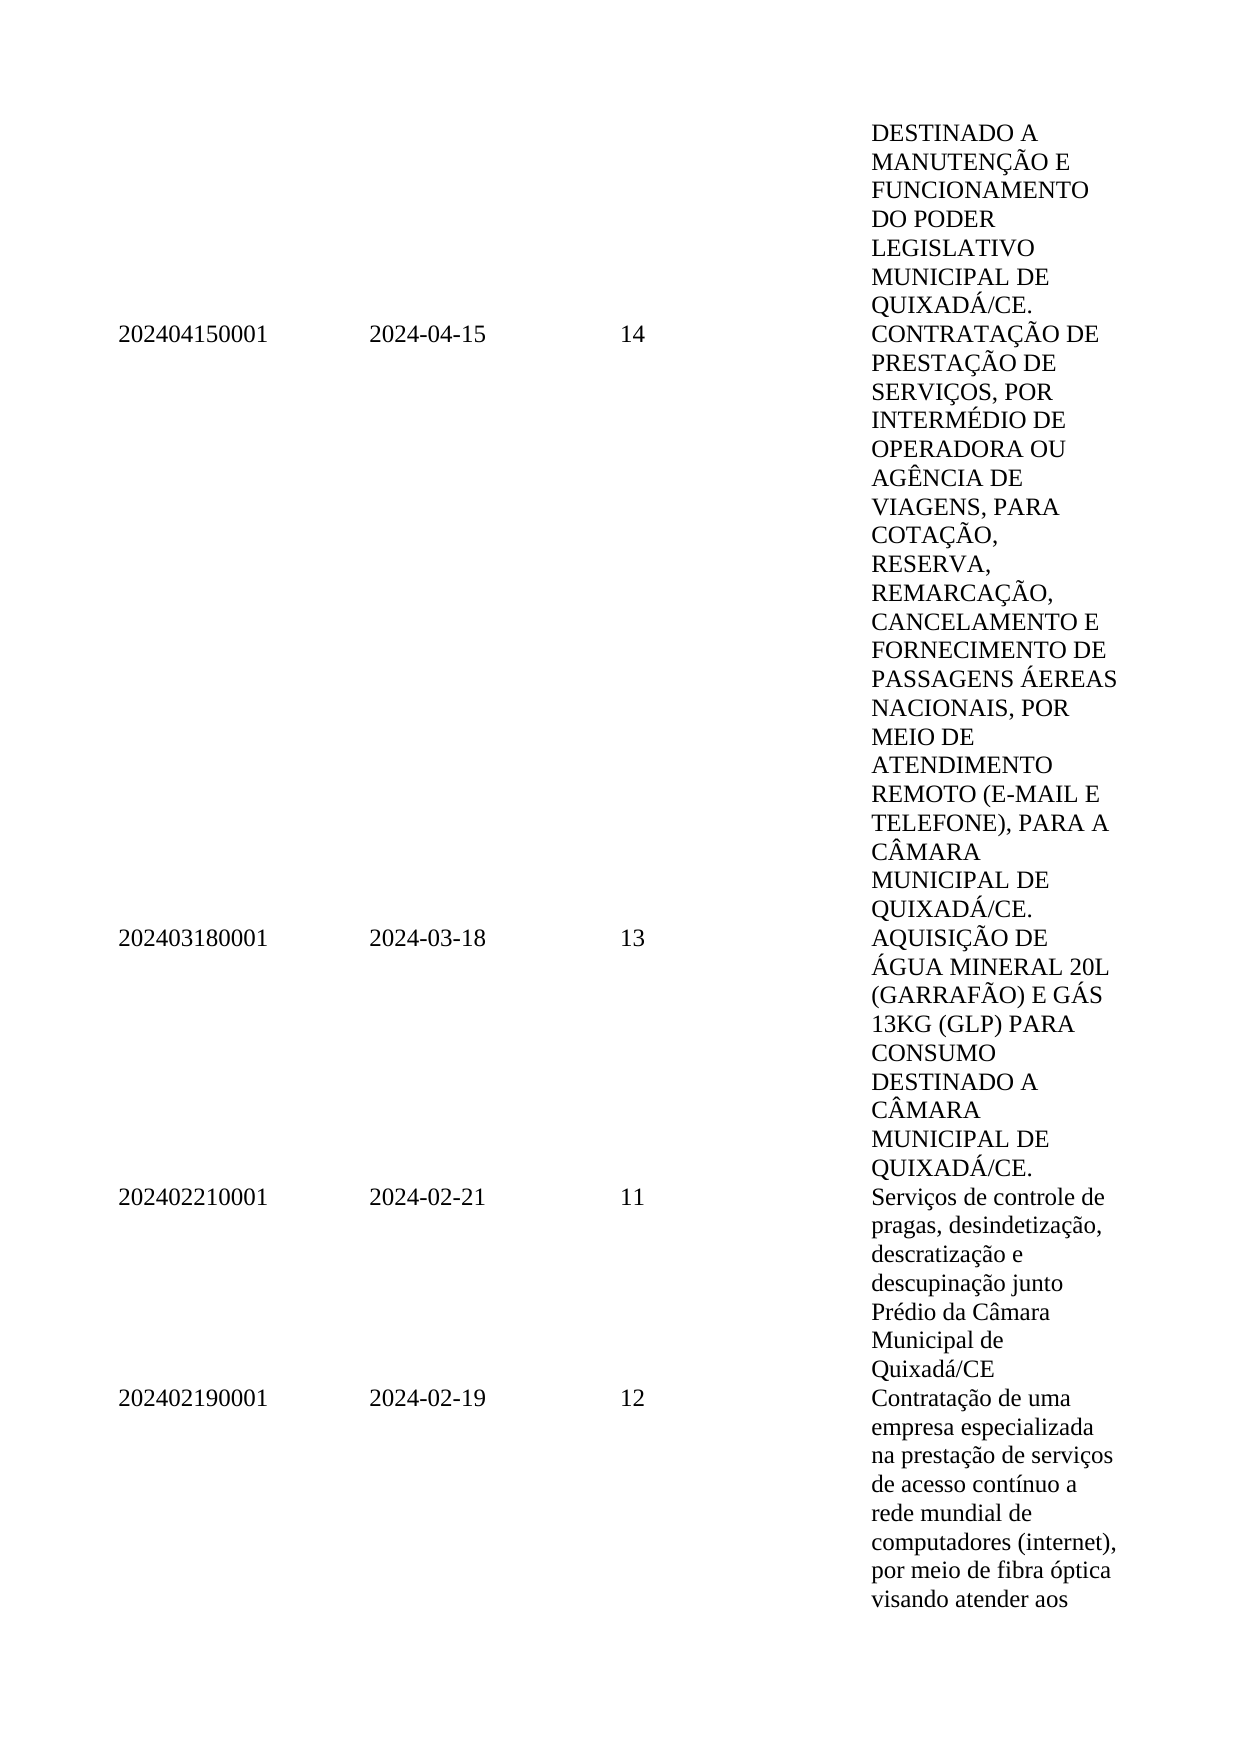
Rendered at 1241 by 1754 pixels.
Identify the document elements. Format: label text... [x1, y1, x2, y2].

table_cell 202402190001 [118, 1383, 369, 1613]
table_cell AQUISIÇÃO DE ÁGUA MINERAL 20L (GARRAFÃO) E GÁS 13KG (GLP) PARA CONSUMO DESTINADO A CÂMARA MUNICIPAL DE QUIXADÁ/CE. [871, 923, 1122, 1182]
table_cell [118, 118, 369, 319]
table_cell 202404150001 [118, 319, 369, 923]
table_cell Serviços de controle de pragas, desindetização, descratização e descupinação junto Prédio da Câmara Municipal de Quixadá/CE [871, 1182, 1122, 1383]
table_cell 202403180001 [118, 923, 369, 1182]
table_cell 2024-03-18 [369, 923, 620, 1182]
table_cell 2024-02-21 [369, 1182, 620, 1383]
table_cell 202402210001 [118, 1182, 369, 1383]
table_cell DESTINADO A MANUTENÇÃO E FUNCIONAMENTO DO PODER LEGISLATIVO MUNICIPAL DE QUIXADÁ/CE. [871, 118, 1122, 319]
table_cell 14 [620, 319, 871, 923]
table_cell [620, 118, 871, 319]
table_cell [369, 118, 620, 319]
table_cell 2024-04-15 [369, 319, 620, 923]
table_cell 13 [620, 923, 871, 1182]
table_cell 12 [620, 1383, 871, 1613]
table_cell Contratação de uma empresa especializada na prestação de serviços de acesso contínuo a rede mundial de computadores (internet), por meio de fibra óptica visando atender aos [871, 1383, 1122, 1613]
table_cell CONTRATAÇÃO DE PRESTAÇÃO DE SERVIÇOS, POR INTERMÉDIO DE OPERADORA OU AGÊNCIA DE VIAGENS, PARA COTAÇÃO, RESERVA, REMARCAÇÃO, CANCELAMENTO E FORNECIMENTO DE PASSAGENS ÁEREAS NACIONAIS, POR MEIO DE ATENDIMENTO REMOTO (E-MAIL E TELEFONE), PARA A CÂMARA MUNICIPAL DE QUIXADÁ/CE. [871, 319, 1122, 923]
table_cell 2024-02-19 [369, 1383, 620, 1613]
table_cell 11 [620, 1182, 871, 1383]
